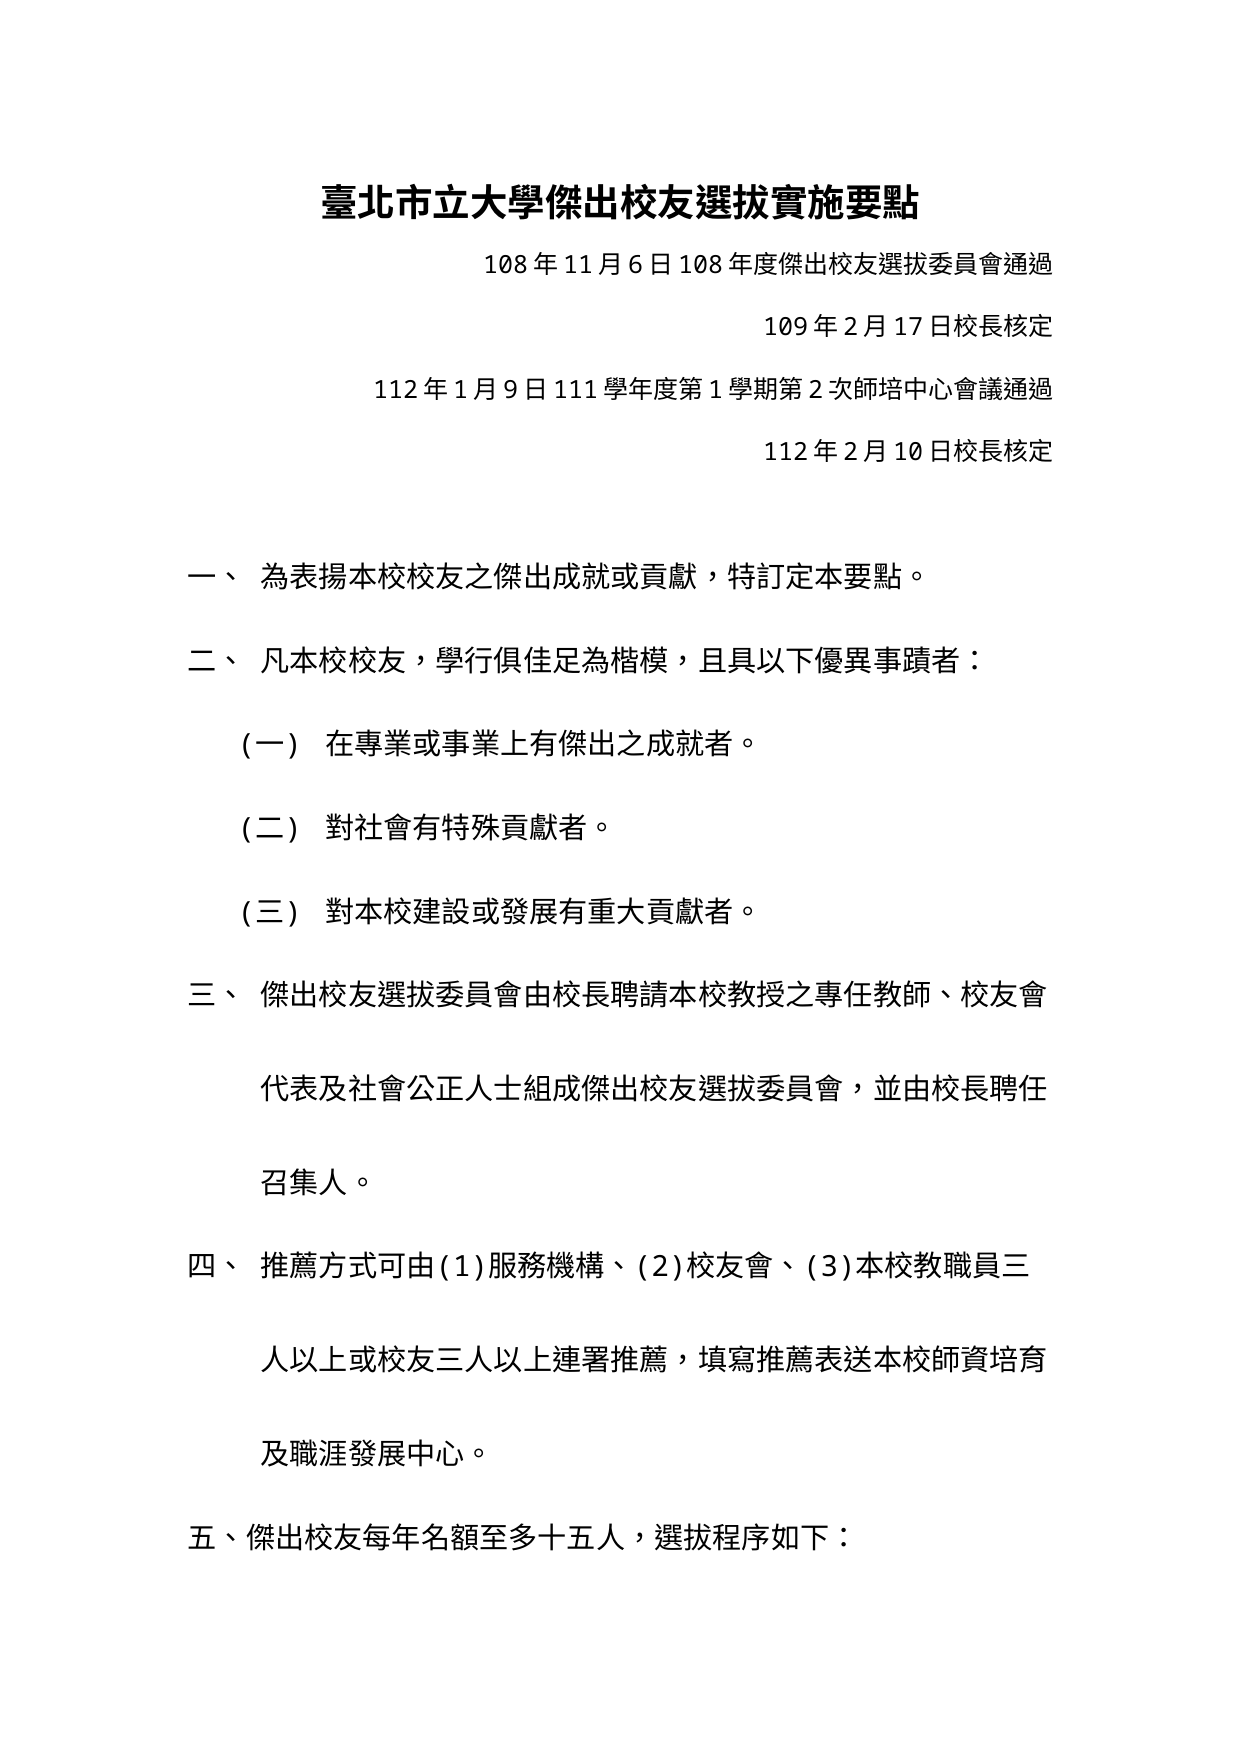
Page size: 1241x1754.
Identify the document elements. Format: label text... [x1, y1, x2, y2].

text 五、傑出校友每年名額至多十五人，選拔程序如下： [187, 1494, 1053, 1556]
text 112年2月10日校長核定 [187, 408, 1053, 471]
text 一、 為表揚本校校友之傑出成就或貢獻，特訂定本要點。 [187, 533, 1053, 596]
text 四、 推薦方式可由(1)服務機構、(2)校友會、(3)本校教職員三人以上或校友三人以上連署推薦，填寫推薦表送本校師資培育及職涯發展中心。 [187, 1223, 1053, 1473]
text (一) 在專業或事業上有傑出之成就者。 [237, 701, 1053, 763]
text 二、 凡本校校友，學行俱佳足為楷模，且具以下優異事蹟者： [187, 617, 1053, 679]
text 臺北市立大學傑出校友選拔實施要點 [187, 158, 1053, 221]
text (三) 對本校建設或發展有重大貢獻者。 [237, 868, 1053, 930]
text 112年1月9日111學年度第1學期第2次師培中心會議通過 [187, 346, 1053, 408]
text 109年2月17日校長核定 [187, 283, 1053, 346]
text 三、 傑出校友選拔委員會由校長聘請本校教授之專任教師、校友會代表及社會公正人士組成傑出校友選拔委員會，並由校長聘任召集人。 [187, 951, 1053, 1201]
text 108年11月6日108年度傑出校友選拔委員會通過 [187, 221, 1053, 283]
text (二) 對社會有特殊貢獻者。 [237, 784, 1053, 847]
